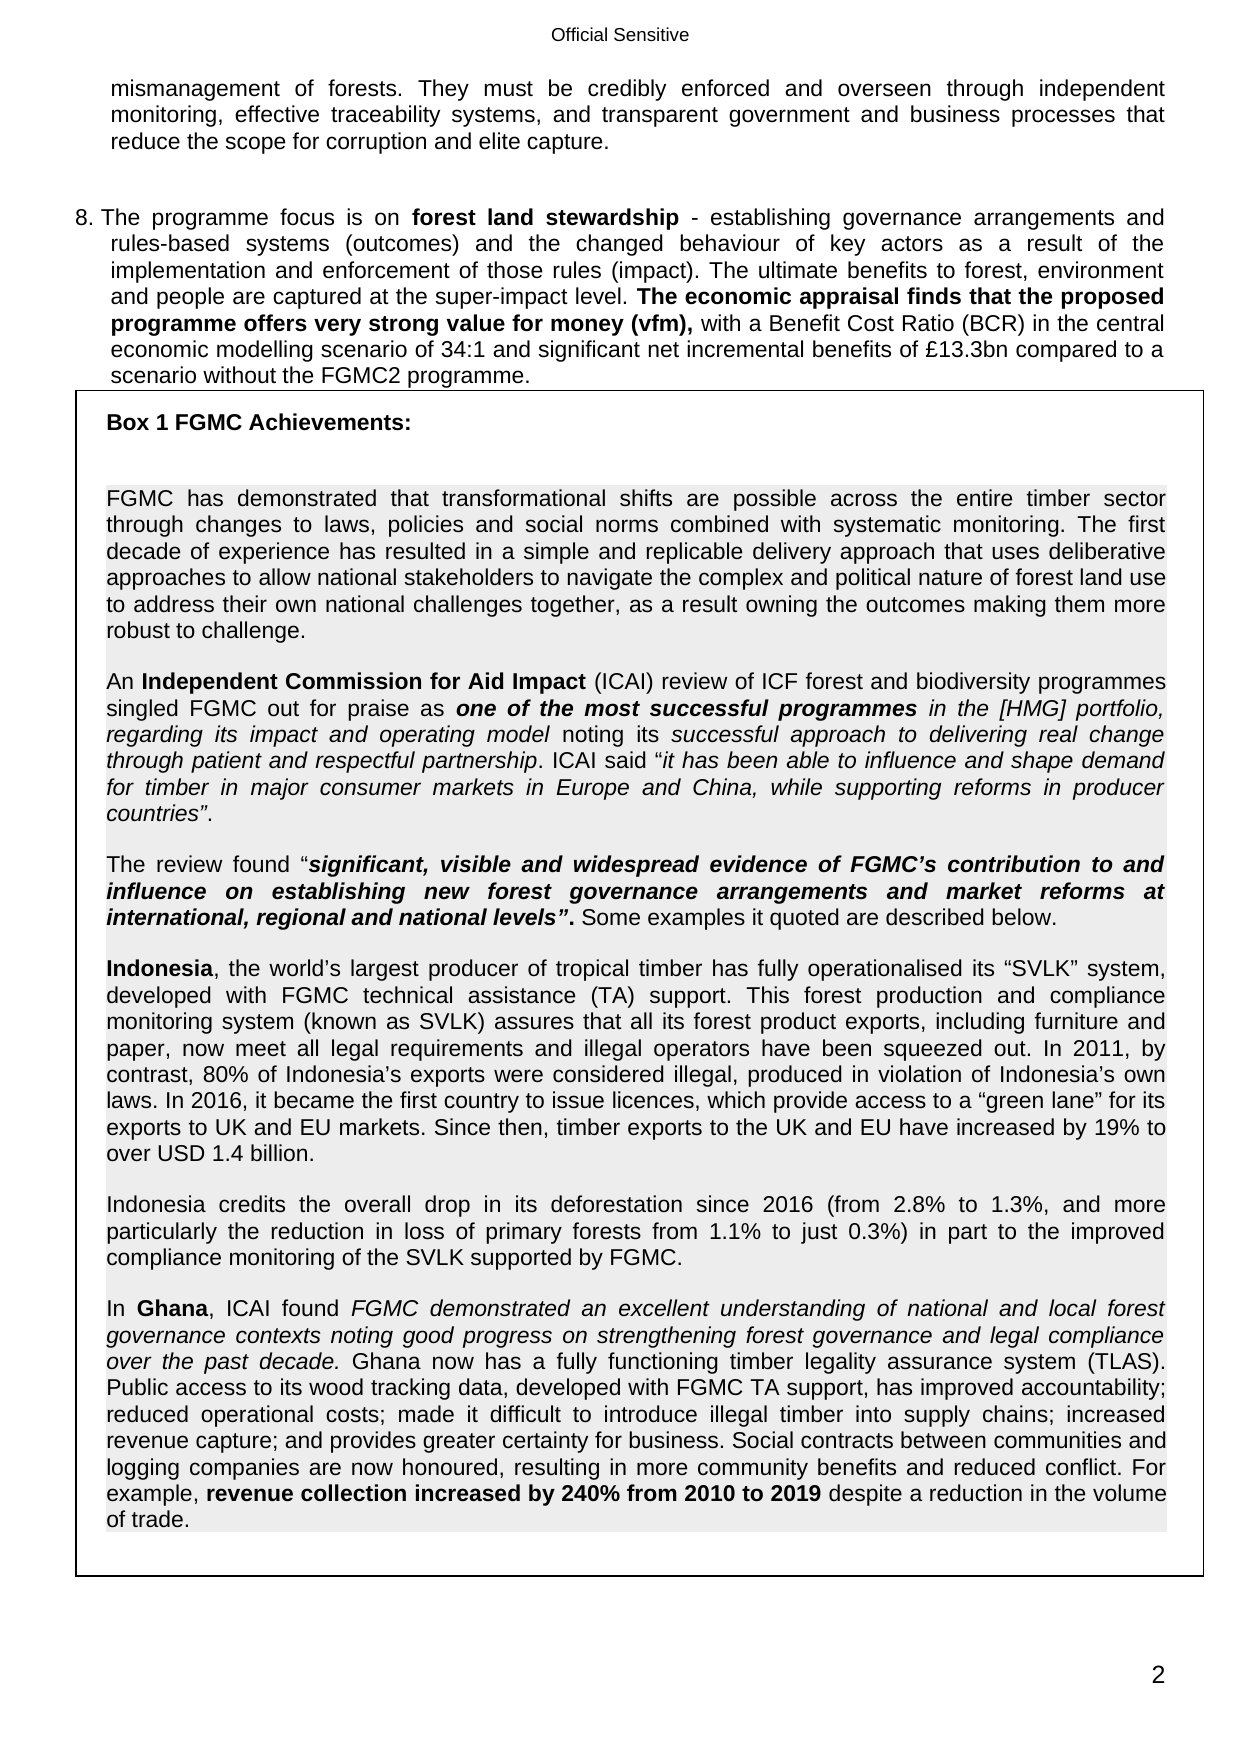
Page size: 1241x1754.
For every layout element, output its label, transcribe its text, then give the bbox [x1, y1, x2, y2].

list The programme focus is on forest land stewardship - establishing governance arrangements and rules-based systems (outcomes) and the changed behaviour of key actors as a result of the implementation and enforcement of those rules (impact). The ultimate benefits to forest, environment and people are captured at the super-impact level. The economic appraisal finds that the proposed programme offers very strong value for money (vfm), with a Benefit Cost Ratio (BCR) in the central economic modelling scenario of 34:1 and significant net incremental benefits of £13.3bn compared to a scenario without the FGMC2 programme. [77, 391, 1203, 1575]
list FGMC has demonstrated that transformational shifts are possible across the entire timber sector through changes to laws, policies and social norms combined with systematic monitoring. The first decade of experience has resulted in a simple and replicable delivery approach that uses deliberative approaches to allow national stakeholders to navigate the complex and political nature of forest land use to address their own national challenges together, as a result owning the outcomes making them more robust to challenge. [106, 485, 1167, 643]
list Box 1 FGMC Achievements: [106, 409, 1167, 435]
list mismanagement of forests. They must be credibly enforced and overseen through independent monitoring, effective traceability systems, and transparent government and business processes that reduce the scope for corruption and elite capture. [75, 75, 1165, 154]
list The programme focus is on forest land stewardship - establishing governance arrangements and rules-based systems (outcomes) and the changed behaviour of key actors as a result of the implementation and enforcement of those rules (impact). The ultimate benefits to forest, environment and people are captured at the super-impact level. The economic appraisal finds that the proposed programme offers very strong value for money (vfm), with a Benefit Cost Ratio (BCR) in the central economic modelling scenario of 34:1 and significant net incremental benefits of £13.3bn compared to a scenario without the FGMC2 programme. [75, 204, 1165, 388]
list An Independent Commission for Aid Impact (ICAI) review of ICF forest and biodiversity programmes singled FGMC out for praise as one of the most successful programmes in the [HMG] portfolio, regarding its impact and operating model noting its successful approach to delivering real change through patient and respectful partnership. ICAI said “it has been able to influence and shape demand for timber in major consumer markets in Europe and China, while supporting reforms in producer countries”. [106, 668, 1167, 826]
list Indonesia credits the overall drop in its deforestation since 2016 (from 2.8% to 1.3%, and more particularly the reduction in loss of primary forests from 1.1% to just 0.3%) in part to the improved compliance monitoring of the SVLK supported by FGMC. [106, 1191, 1167, 1270]
list The review found “significant, visible and widespread evidence of FGMC’s contribution to and influence on establishing new forest governance arrangements and market reforms at international, regional and national levels”. Some examples it quoted are described below. [106, 851, 1167, 930]
list Indonesia, the world’s largest producer of tropical timber has fully operationalised its “SVLK” system, developed with FGMC technical assistance (TA) support. This forest production and compliance monitoring system (known as SVLK) assures that all its forest product exports, including furniture and paper, now meet all legal requirements and illegal operators have been squeezed out. In 2011, by contrast, 80% of Indonesia’s exports were considered illegal, produced in violation of Indonesia’s own laws. In 2016, it became the first country to issue licences, which provide access to a “green lane” for its exports to UK and EU markets. Since then, timber exports to the UK and EU have increased by 19% to over USD 1.4 billion. [106, 955, 1167, 1166]
list In Ghana, ICAI found FGMC demonstrated an excellent understanding of national and local forest governance contexts noting good progress on strengthening forest governance and legal compliance over the past decade. Ghana now has a fully functioning timber legality assurance system (TLAS). Public access to its wood tracking data, developed with FGMC TA support, has improved accountability; reduced operational costs; made it difficult to introduce illegal timber into supply chains; increased revenue capture; and provides greater certainty for business. Social contracts between communities and logging companies are now honoured, resulting in more community benefits and reduced conflict. For example, revenue collection increased by 240% from 2010 to 2019 despite a reduction in the volume of trade. [106, 1295, 1167, 1532]
